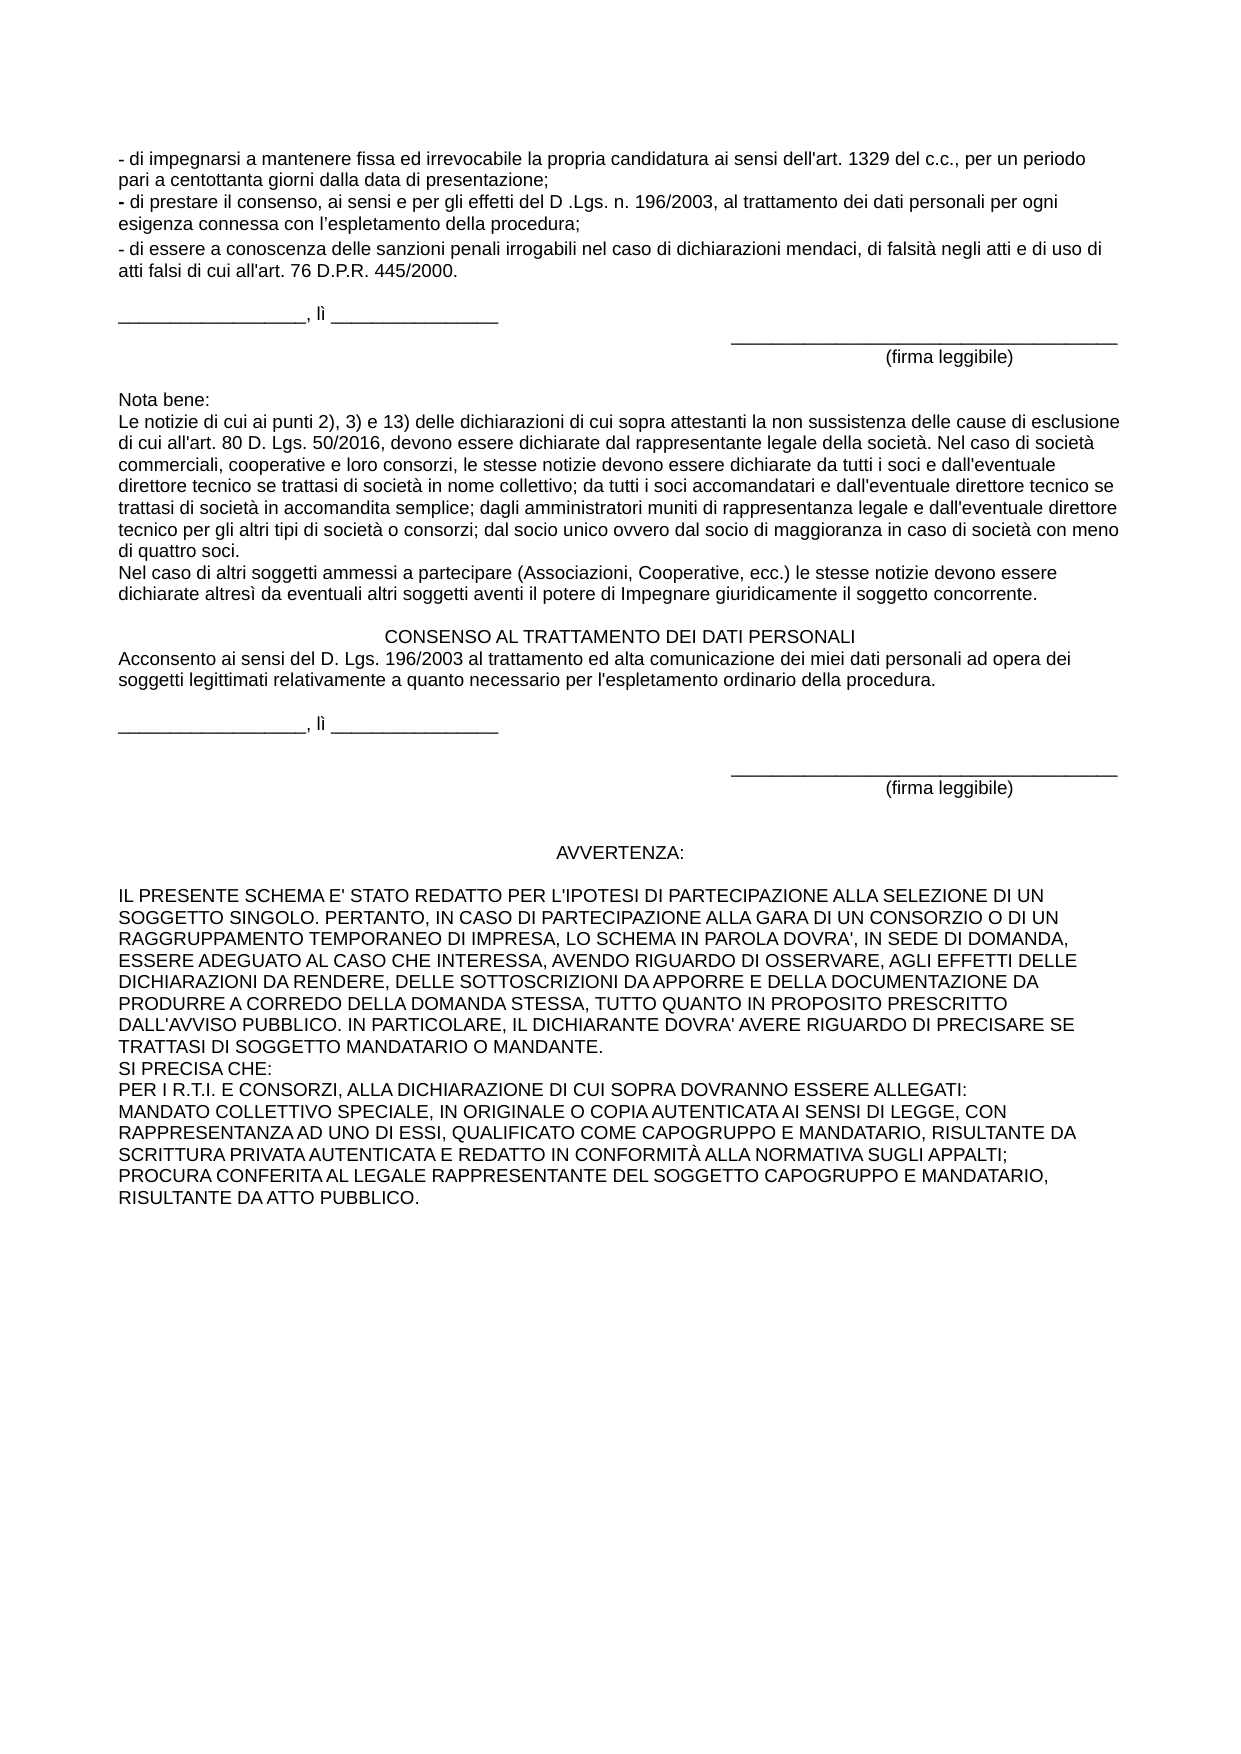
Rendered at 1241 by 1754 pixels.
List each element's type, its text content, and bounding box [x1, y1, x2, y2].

text CONSENSO AL TRATTAMENTO DEI DATI PERSONALI [118, 626, 1122, 648]
text _____________________________________ [118, 324, 1122, 346]
text Acconsento ai sensi del D. Lgs. 196/2003 al trattamento ed alta comunicazione dei miei dati personali ad opera dei soggetti legittimati relativamente a quanto necessario per l'espletamento ordinario della procedura. [118, 648, 1122, 691]
text (firma leggibile) [708, 346, 1122, 367]
text _____________________________________ [118, 756, 1122, 777]
text - di impegnarsi a mantenere fissa ed irrevocabile la propria candidatura ai sensi dell'art. 1329 del c.c., per un periodo pari a centottanta giorni dalla data di presentazione; [118, 148, 1122, 191]
text Le notizie di cui ai punti 2), 3) e 13) delle dichiarazioni di cui sopra attestanti la non sussistenza delle cause di esclusione di cui all'art. 80 D. Lgs. 50/2016, devono essere dichiarate dal rappresentante legale della società. Nel caso di società commerciali, cooperative e loro consorzi, le stesse notizie devono essere dichiarate da tutti i soci e dall'eventuale direttore tecnico se trattasi di società in nome collettivo; da tutti i soci accomandatari e dall'eventuale direttore tecnico se trattasi di società in accomandita semplice; dagli amministratori muniti di rappresentanza legale e dall'eventuale direttore tecnico per gli altri tipi di società o consorzi; dal socio unico ovvero dal socio di maggioranza in caso di società con meno di quattro soci. [118, 411, 1122, 561]
text SI PRECISA CHE: [118, 1057, 1122, 1079]
text __________________, lì ________________ [118, 712, 1122, 734]
text Nota bene: [118, 389, 1122, 411]
text (firma leggibile) [708, 777, 1122, 799]
text Nel caso di altri soggetti ammessi a partecipare (Associazioni, Cooperative, ecc.) le stesse notizie devono essere dichiarate altresì da eventuali altri soggetti aventi il potere di Impegnare giuridicamente il soggetto concorrente. [118, 561, 1122, 604]
text - di essere a conoscenza delle sanzioni penali irrogabili nel caso di dichiarazioni mendaci, di falsità negli atti e di uso di atti falsi di cui all'art. 76 D.P.R. 445/2000. [118, 238, 1122, 281]
text PER I R.T.I. E CONSORZI, ALLA DICHIARAZIONE DI CUI SOPRA DOVRANNO ESSERE ALLEGATI: [118, 1079, 1122, 1101]
text - di prestare il consenso, ai sensi e per gli effetti del D .Lgs. n. 196/2003, al trattamento dei dati personali per ogni esigenza connessa con l’espletamento della procedura; [118, 191, 1122, 234]
text IL PRESENTE SCHEMA E' STATO REDATTO PER L'IPOTESI DI PARTECIPAZIONE ALLA SELEZIONE DI UN SOGGETTO SINGOLO. PERTANTO, IN CASO DI PARTECIPAZIONE ALLA GARA DI UN CONSORZIO O DI UN RAGGRUPPAMENTO TEMPORANEO DI IMPRESA, LO SCHEMA IN PAROLA DOVRA', IN SEDE DI DOMANDA, ESSERE ADEGUATO AL CASO CHE INTERESSA, AVENDO RIGUARDO DI OSSERVARE, AGLI EFFETTI DELLE DICHIARAZIONI DA RENDERE, DELLE SOTTOSCRIZIONI DA APPORRE E DELLA DOCUMENTAZIONE DA PRODURRE A CORREDO DELLA DOMANDA STESSA, TUTTO QUANTO IN PROPOSITO PRESCRITTO DALL'AVVISO PUBBLICO. IN PARTICOLARE, IL DICHIARANTE DOVRA' AVERE RIGUARDO DI PRECISARE SE TRATTASI DI SOGGETTO MANDATARIO O MANDANTE. [118, 885, 1122, 1057]
text AVVERTENZA: [118, 842, 1122, 863]
text PROCURA CONFERITA AL LEGALE RAPPRESENTANTE DEL SOGGETTO CAPOGRUPPO E MANDATARIO, RISULTANTE DA ATTO PUBBLICO. [118, 1165, 1122, 1208]
text __________________, lì ________________ [118, 303, 1122, 324]
text MANDATO COLLETTIVO SPECIALE, IN ORIGINALE O COPIA AUTENTICATA AI SENSI DI LEGGE, CON RAPPRESENTANZA AD UNO DI ESSI, QUALIFICATO COME CAPOGRUPPO E MANDATARIO, RISULTANTE DA SCRITTURA PRIVATA AUTENTICATA E REDATTO IN CONFORMITÀ ALLA NORMATIVA SUGLI APPALTI; [118, 1101, 1122, 1165]
